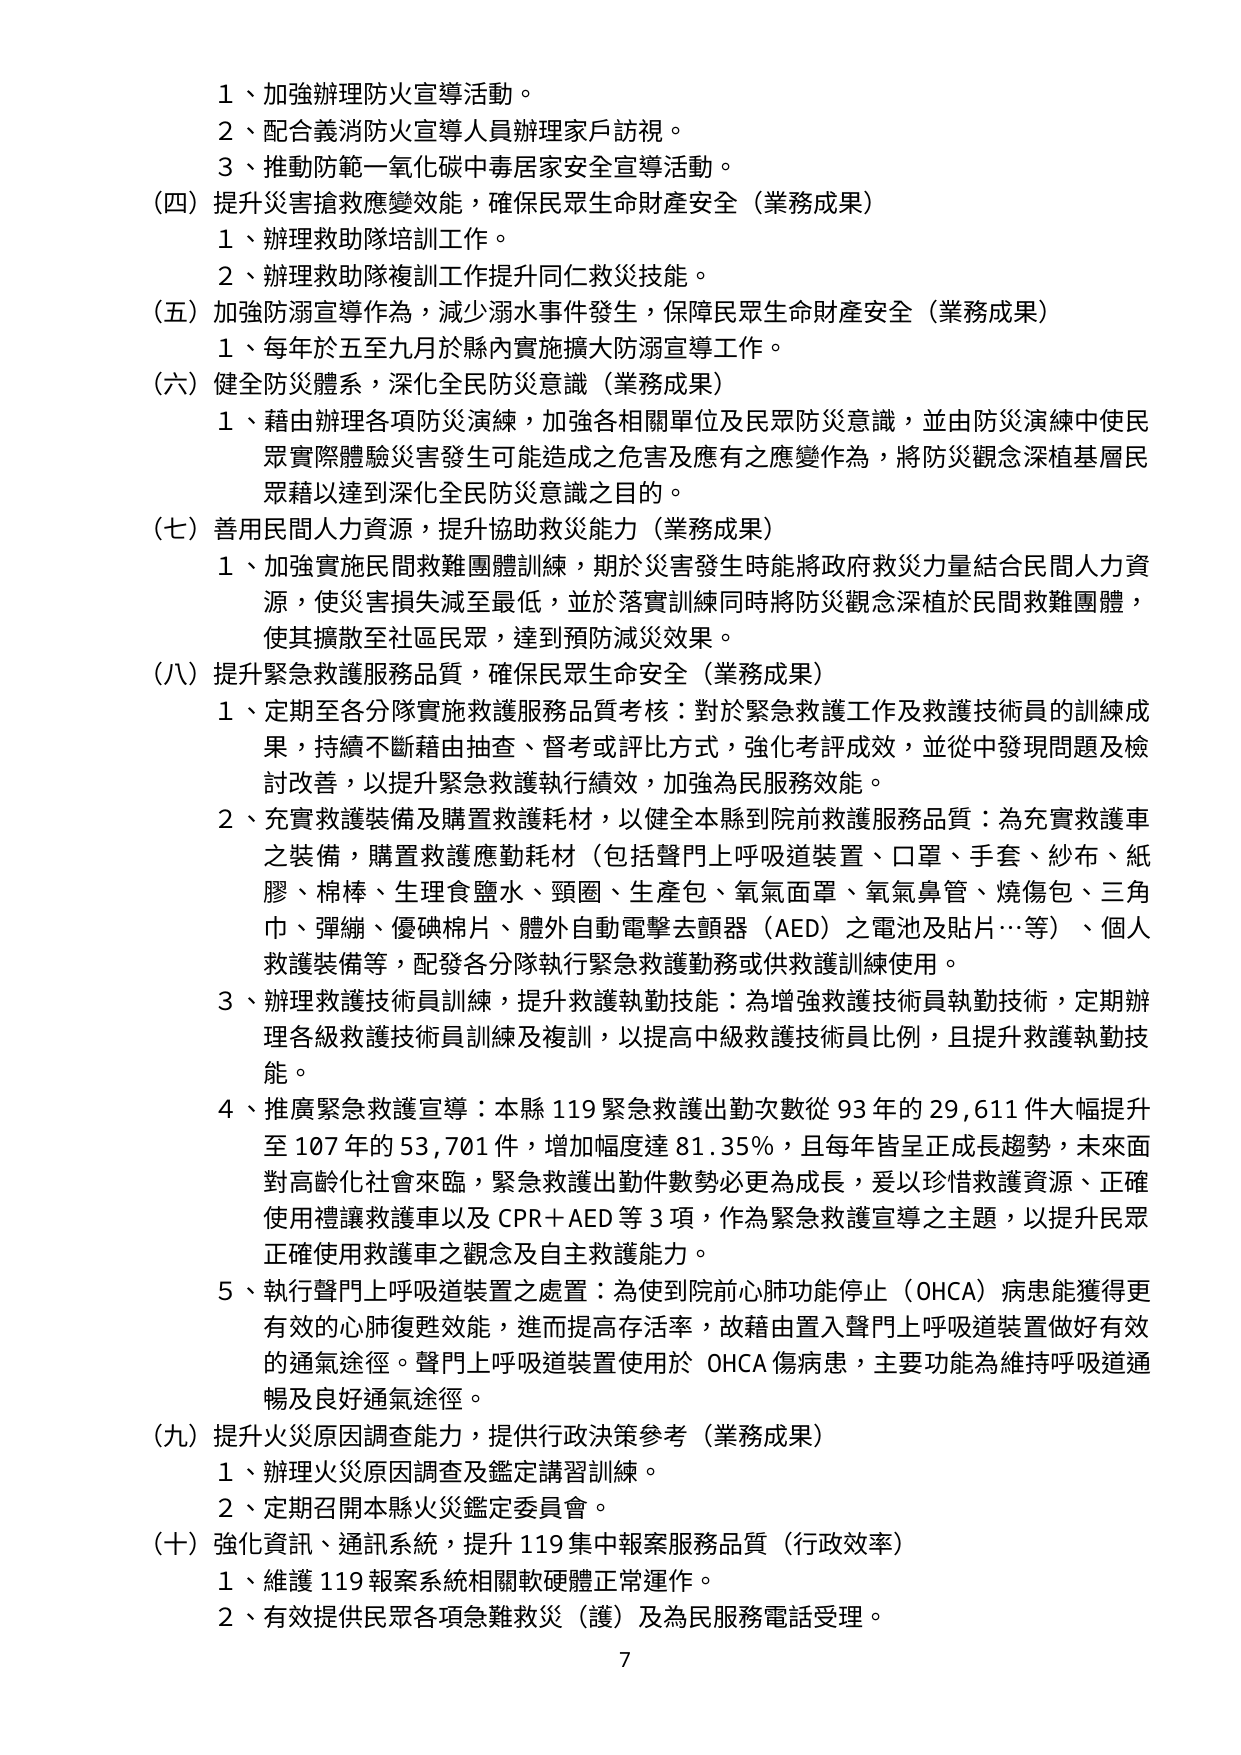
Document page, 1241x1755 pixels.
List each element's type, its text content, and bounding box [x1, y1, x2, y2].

text （八）提升緊急救護服務品質，確保民眾生命安全（業務成果） [139, 655, 1152, 691]
text （七）善用民間人力資源，提升協助救災能力（業務成果） [139, 510, 1152, 546]
text ２、配合義消防火宣導人員辦理家戶訪視。 [214, 111, 1152, 147]
text （五）加強防溺宣導作為，減少溺水事件發生，保障民眾生命財產安全（業務成果） [139, 292, 1152, 329]
text ２、辦理救助隊複訓工作提升同仁救災技能。 [214, 256, 1152, 292]
text ４、推廣緊急救護宣導：本縣119緊急救護出勤次數從93年的29,611件大幅提升至107年的53,701件，增加幅度達81.35％，且每年皆呈正成長趨勢，未來面對高齡化社會來臨，緊急救護出勤件數勢必更為成長，爰以珍惜救護資源、正確使用禮讓救護車以及CPR＋AED等3項，作為緊急救護宣導之主題，以提升民眾正確使用救護車之觀念及自主救護能力。 [214, 1090, 1152, 1271]
text ２、充實救護裝備及購置救護耗材，以健全本縣到院前救護服務品質：為充實救護車之裝備，購置救護應勤耗材（包括聲門上呼吸道裝置、口罩、手套、紗布、紙膠、棉棒、生理食鹽水、頸圈、生產包、氧氣面罩、氧氣鼻管、燒傷包、三角巾、彈繃、優碘棉片、體外自動電擊去顫器（AED）之電池及貼片…等）、個人救護裝備等，配發各分隊執行緊急救護勤務或供救護訓練使用。 [214, 800, 1152, 981]
text （十）強化資訊、通訊系統，提升119集中報案服務品質（行政效率） [139, 1525, 1152, 1561]
text ２、定期召開本縣火災鑑定委員會。 [214, 1489, 1152, 1525]
text （六）健全防災體系，深化全民防災意識（業務成果） [139, 365, 1152, 401]
text （九）提升火災原因調查能力，提供行政決策參考（業務成果） [139, 1416, 1152, 1452]
text １、定期至各分隊實施救護服務品質考核：對於緊急救護工作及救護技術員的訓練成果，持續不斷藉由抽查、督考或評比方式，強化考評成效，並從中發現問題及檢討改善，以提升緊急救護執行績效，加強為民服務效能。 [214, 691, 1152, 800]
text １、維護119報案系統相關軟硬體正常運作。 [214, 1561, 1152, 1597]
text ２、有效提供民眾各項急難救災（護）及為民服務電話受理。 [214, 1597, 1152, 1634]
text １、藉由辦理各項防災演練，加強各相關單位及民眾防災意識，並由防災演練中使民眾實際體驗災害發生可能造成之危害及應有之應變作為，將防災觀念深植基層民眾藉以達到深化全民防災意識之目的。 [214, 401, 1152, 510]
text １、辦理救助隊培訓工作。 [214, 220, 1152, 256]
text １、辦理火災原因調查及鑑定講習訓練。 [214, 1452, 1152, 1489]
text （四）提升災害搶救應變效能，確保民眾生命財產安全（業務成果） [139, 184, 1152, 220]
text １、加強實施民間救難團體訓練，期於災害發生時能將政府救災力量結合民間人力資源，使災害損失減至最低，並於落實訓練同時將防災觀念深植於民間救難團體，使其擴散至社區民眾，達到預防減災效果。 [214, 546, 1152, 655]
text ３、辦理救護技術員訓練，提升救護執勤技能：為增強救護技術員執勤技術，定期辦理各級救護技術員訓練及複訓，以提高中級救護技術員比例，且提升救護執勤技能。 [214, 981, 1152, 1090]
text ３、推動防範一氧化碳中毒居家安全宣導活動。 [214, 147, 1152, 184]
text ５、執行聲門上呼吸道裝置之處置：為使到院前心肺功能停止（OHCA）病患能獲得更有效的心肺復甦效能，進而提高存活率，故藉由置入聲門上呼吸道裝置做好有效的通氣途徑。聲門上呼吸道裝置使用於 OHCA傷病患，主要功能為維持呼吸道通暢及良好通氣途徑。 [214, 1271, 1152, 1416]
text １、加強辦理防火宣導活動。 [214, 75, 1152, 111]
text １、每年於五至九月於縣內實施擴大防溺宣導工作。 [214, 329, 1152, 365]
